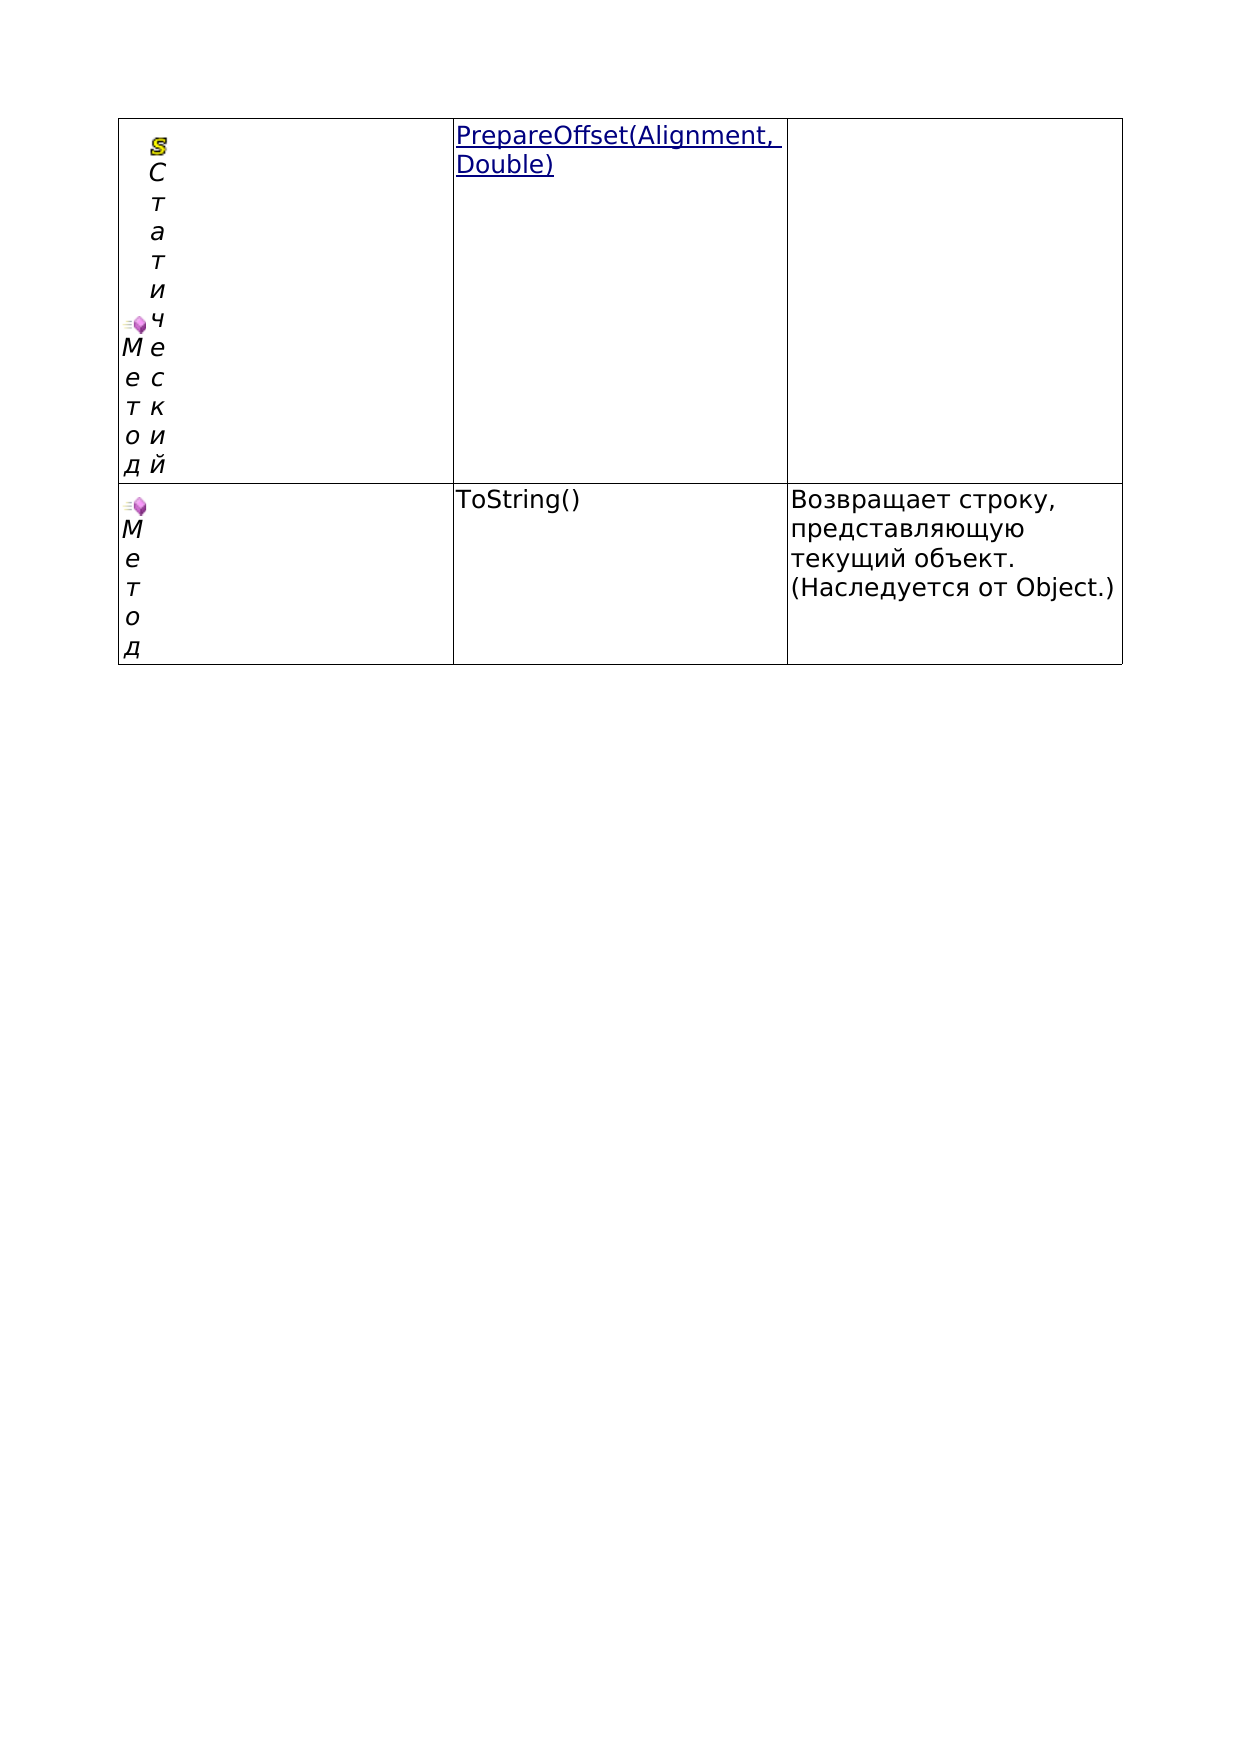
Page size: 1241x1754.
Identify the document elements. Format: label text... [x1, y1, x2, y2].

picture [121, 316, 146, 334]
table_cell Возвращает строку, представляющую текущий объект. (Наследуется от Object.) [788, 484, 1122, 664]
table_cell PrepareOffset(Alignment, Double) [454, 119, 787, 482]
table_cell ToString() [454, 484, 787, 664]
picture [121, 497, 147, 516]
table_cell [119, 484, 453, 664]
table_cell [119, 119, 453, 482]
table_cell [788, 119, 1122, 482]
picture [146, 133, 172, 159]
